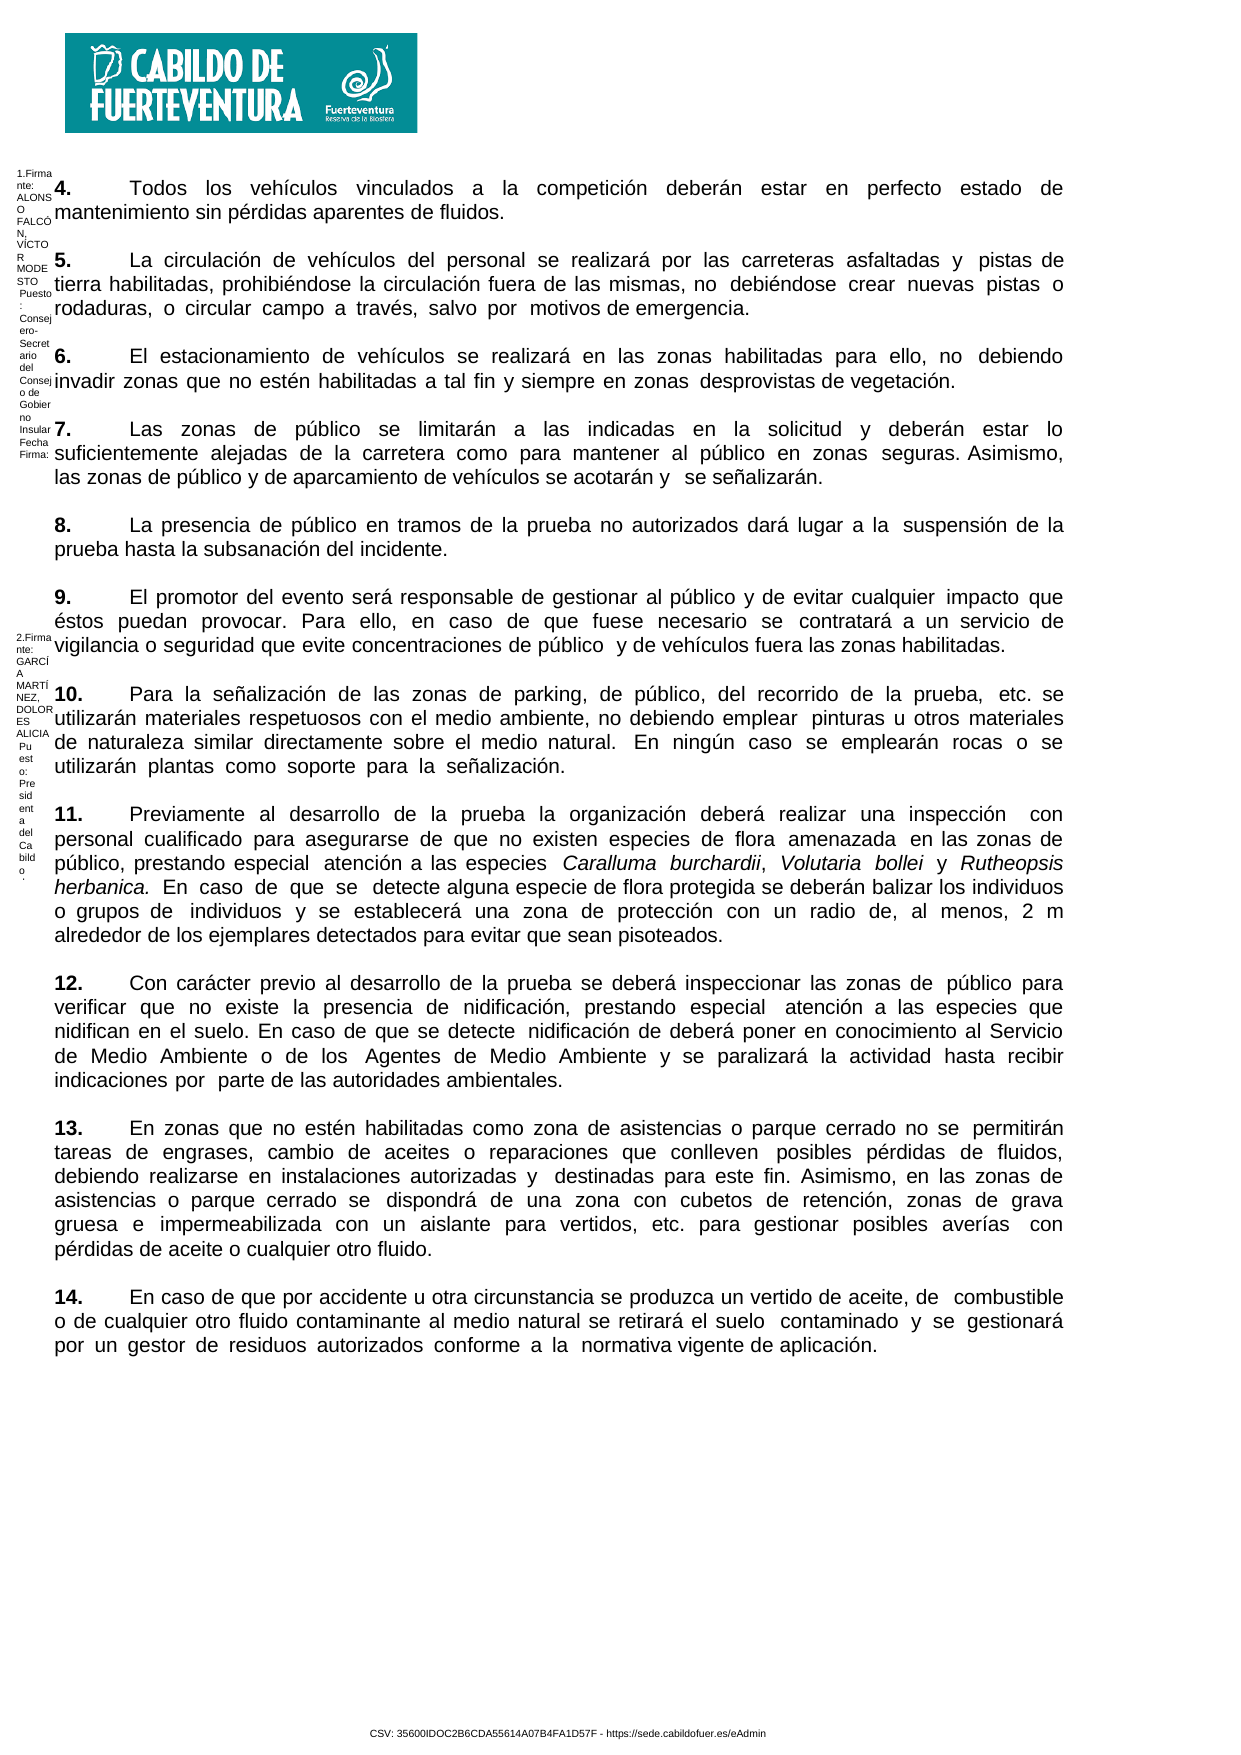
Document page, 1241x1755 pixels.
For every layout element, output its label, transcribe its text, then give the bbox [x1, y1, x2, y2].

list 2.Firmante: GARCÍA MARTÍNEZ, DOLORES ALICIA [16, 632, 53, 740]
list [14, 631, 53, 879]
list La presencia de público en tramos de la prueba no autorizados dará lugar a la suspensión de la prueba hasta la subsanación del incidente. [54, 513, 1064, 561]
list Puesto: Presidenta del Cabildo de Fuerteventura Fecha Firma: 17/06/2025 14:07:07 [19, 740, 36, 879]
list Puesto: Consejero-Secretario del Consejo de Gobierno Insular Fecha Firma: 17/06/2025 12:36:44 [19, 288, 52, 463]
list La circulación de vehículos del personal se realizará por las carreteras asfaltadas y pistas de tierra habilitadas, prohibiéndose la circulación fuera de las mismas, no debiéndose crear nuevas pistas o rodaduras, o circular campo a través, salvo por motivos de emergencia. [54, 248, 1064, 320]
list El estacionamiento de vehículos se realizará en las zonas habilitadas para ello, no debiendo invadir zonas que no estén habilitadas a tal fin y siempre en zonas desprovistas de vegetación. [54, 344, 1064, 393]
list 1.Firmante: ALONSO FALCÓN, VÍCTOR MODESTO [17, 167, 54, 287]
list En caso de que por accidente u otra circunstancia se produzca un vertido de aceite, de combustible o de cualquier otro fluido contaminante al medio natural se retirará el suelo contaminado y se gestionará por un gestor de residuos autorizados conforme a la normativa vigente de aplicación. [54, 1284, 1064, 1357]
list En zonas que no estén habilitadas como zona de asistencias o parque cerrado no se permitirán tareas de engrases, cambio de aceites o reparaciones que conlleven posibles pérdidas de fluidos, debiendo realizarse en instalaciones autorizadas y destinadas para este fin. Asimismo, en las zonas de asistencias o parque cerrado se dispondrá de una zona con cubetos de retención, zonas de grava gruesa e impermeabilizada con un aislante para vertidos, etc. para gestionar posibles averías con pérdidas de aceite o cualquier otro fluido. [54, 1116, 1064, 1260]
list Para la señalización de las zonas de parking, de público, del recorrido de la prueba, etc. se utilizarán materiales respetuosos con el medio ambiente, no debiendo emplear pinturas u otros materiales de naturaleza similar directamente sobre el medio natural. En ningún caso se emplearán rocas o se utilizarán plantas como soporte para la señalización. [54, 681, 1064, 778]
list Todos los vehículos vinculados a la competición deberán estar en perfecto estado de mantenimiento sin pérdidas aparentes de fluidos. [54, 176, 1064, 224]
list Previamente al desarrollo de la prueba la organización deberá realizar una inspección con personal cualificado para asegurarse de que no existen especies de flora amenazada en las zonas de público, prestando especial atención a las especies Caralluma burchardii, Volutaria bollei y Rutheopsis herbanica. En caso de que se detecte alguna especie de flora protegida se deberán balizar los individuos o grupos de individuos y se establecerá una zona de protección con un radio de, al menos, 2 m alrededor de los ejemplares detectados para evitar que sean pisoteados. [54, 802, 1064, 947]
list Las zonas de público se limitarán a las indicadas en la solicitud y deberán estar lo suficientemente alejadas de la carretera como para mantener al público en zonas seguras. Asimismo, las zonas de público y de aparcamiento de vehículos se acotarán y se señalizarán. [54, 416, 1064, 489]
list El promotor del evento será responsable de gestionar al público y de evitar cualquier impacto que éstos puedan provocar. Para ello, en caso de que fuese necesario se contratará a un servicio de vigilancia o seguridad que evite concentraciones de público y de vehículos fuera las zonas habilitadas. [54, 585, 1064, 657]
list [14, 167, 54, 463]
list Con carácter previo al desarrollo de la prueba se deberá inspeccionar las zonas de público para verificar que no existe la presencia de nidificación, prestando especial atención a las especies que nidifican en el suelo. En caso de que se detecte nidificación de deberá poner en conocimiento al Servicio de Medio Ambiente o de los Agentes de Medio Ambiente y se paralizará la actividad hasta recibir indicaciones por parte de las autoridades ambientales. [54, 971, 1064, 1092]
